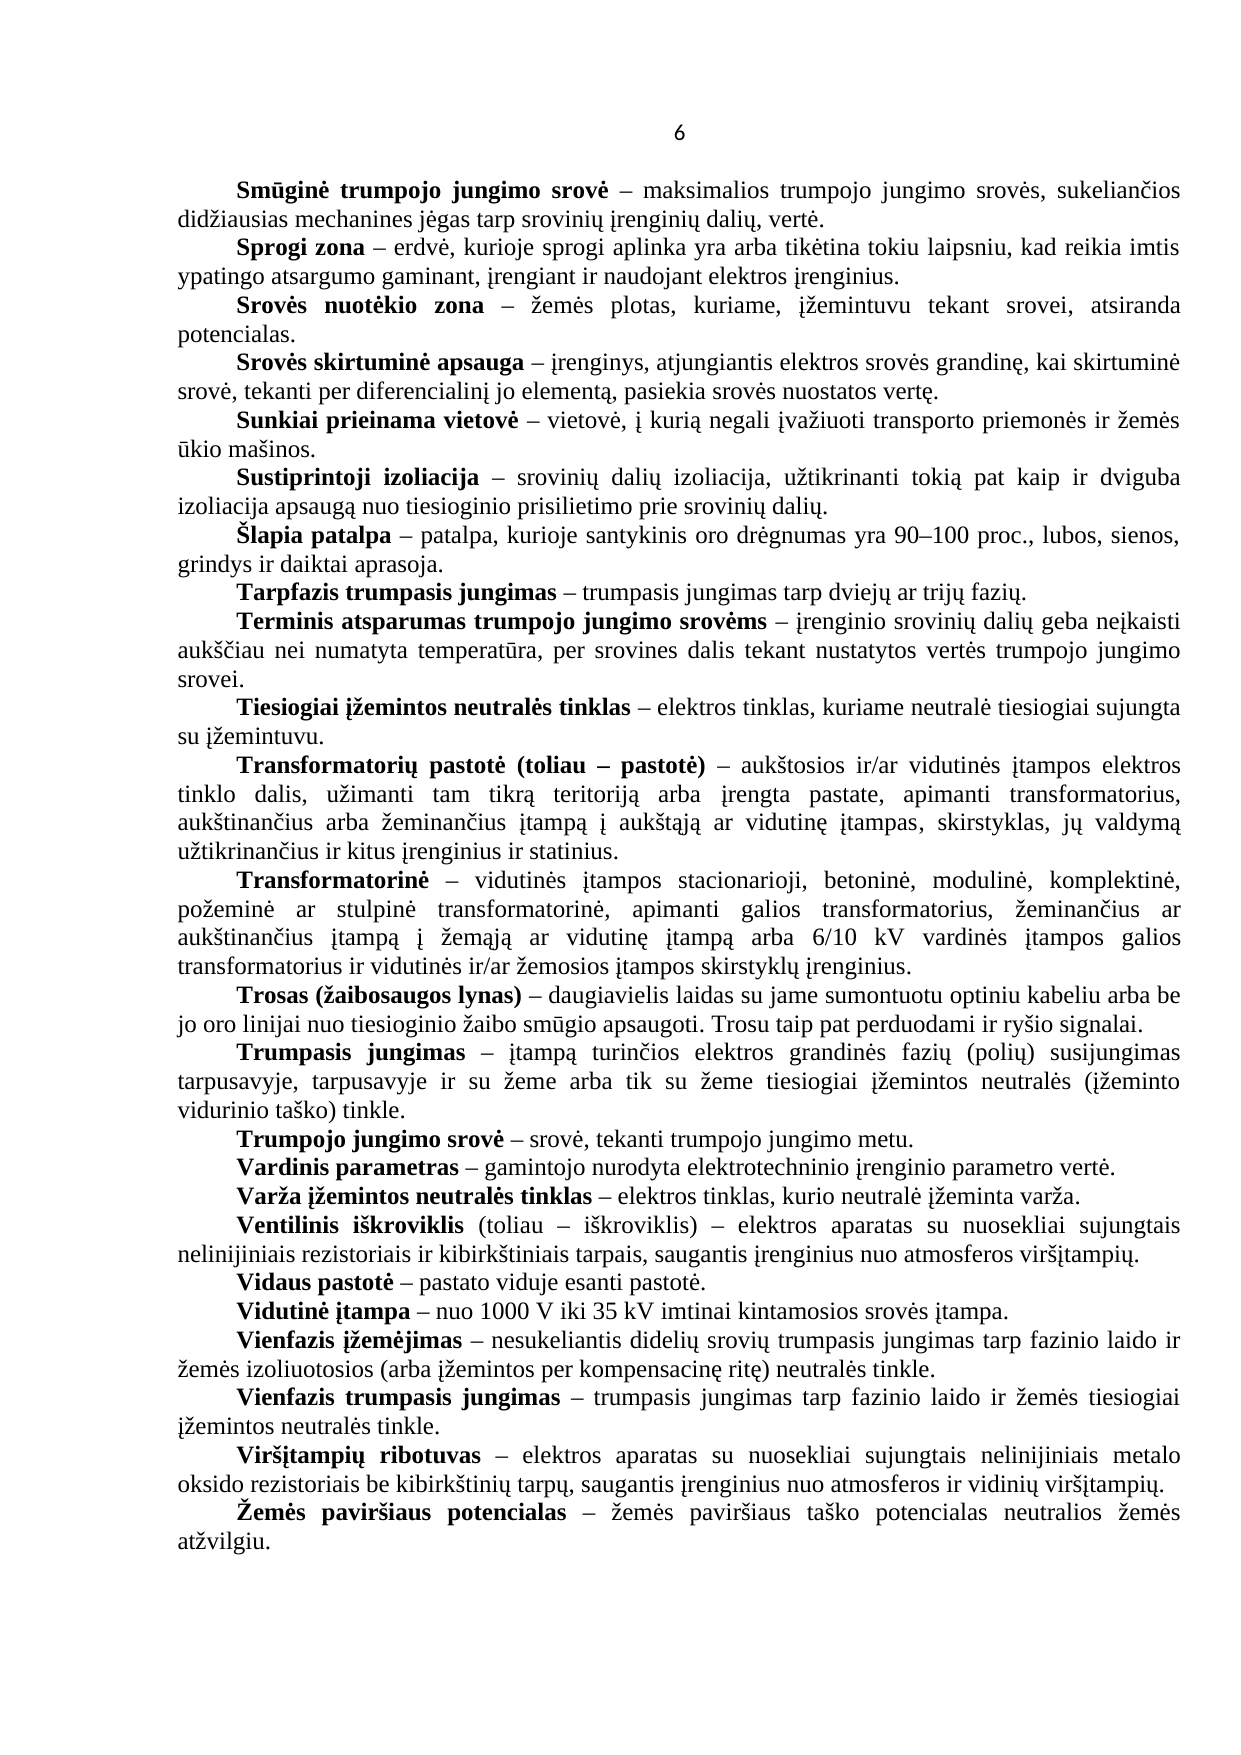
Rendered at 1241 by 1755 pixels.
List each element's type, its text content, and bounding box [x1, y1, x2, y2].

text Varža įžemintos neutralės tinklas – elektros tinklas, kurio neutralė įžeminta varža. [177, 1181, 1181, 1210]
text Ventilinis iškroviklis (toliau – iškroviklis) – elektros aparatas su nuosekliai sujungtais nelinijiniais rezistoriais ir kibirkštiniais tarpais, saugantis įrenginius nuo atmosferos viršįtampių. [177, 1210, 1181, 1267]
text Trumpojo jungimo srovė – srovė, tekanti trumpojo jungimo metu. [177, 1124, 1181, 1152]
text Trumpasis jungimas – įtampą turinčios elektros grandinės fazių (polių) susijungimas tarpusavyje, tarpusavyje ir su žeme arba tik su žeme tiesiogiai įžemintos neutralės (įžeminto vidurinio taško) tinkle. [177, 1037, 1181, 1124]
text Sprogi zona – erdvė, kurioje sprogi aplinka yra arba tikėtina tokiu laipsniu, kad reikia imtis ypatingo atsargumo gaminant, įrengiant ir naudojant elektros įrenginius. [177, 232, 1181, 290]
text Sunkiai prieinama vietovė – vietovė, į kurią negali įvažiuoti transporto priemonės ir žemės ūkio mašinos. [177, 405, 1181, 462]
text Terminis atsparumas trumpojo jungimo srovėms – įrenginio srovinių dalių geba neįkaisti aukščiau nei numatyta temperatūra, per srovines dalis tekant nustatytos vertės trumpojo jungimo srovei. [177, 606, 1181, 692]
text Tarpfazis trumpasis jungimas – trumpasis jungimas tarp dviejų ar trijų fazių. [177, 577, 1181, 606]
text Transformatorinė – vidutinės įtampos stacionarioji, betoninė, modulinė, komplektinė, požeminė ar stulpinė transformatorinė, apimanti galios transformatorius, žeminančius ar aukštinančius įtampą į žemąją ar vidutinę įtampą arba 6/10 kV vardinės įtampos galios transformatorius ir vidutinės ir/ar žemosios įtampos skirstyklų įrenginius. [177, 865, 1181, 980]
text Vienfazis trumpasis jungimas – trumpasis jungimas tarp fazinio laido ir žemės tiesiogiai įžemintos neutralės tinkle. [177, 1382, 1181, 1440]
text Viršįtampių ribotuvas – elektros aparatas su nuosekliai sujungtais nelinijiniais metalo oksido rezistoriais be kibirkštinių tarpų, saugantis įrenginius nuo atmosferos ir vidinių viršįtampių. [177, 1440, 1181, 1497]
text Sustiprintoji izoliacija – srovinių dalių izoliacija, užtikrinanti tokią pat kaip ir dviguba izoliacija apsaugą nuo tiesioginio prisilietimo prie srovinių dalių. [177, 462, 1181, 520]
text Srovės skirtuminė apsauga – įrenginys, atjungiantis elektros srovės grandinę, kai skirtuminė srovė, tekanti per diferencialinį jo elementą, pasiekia srovės nuostatos vertę. [177, 347, 1181, 405]
text Transformatorių pastotė (toliau – pastotė) – aukštosios ir/ar vidutinės įtampos elektros tinklo dalis, užimanti tam tikrą teritoriją arba įrengta pastate, apimanti transformatorius, aukštinančius arba žeminančius įtampą į aukštąją ar vidutinę įtampas, skirstyklas, jų valdymą užtikrinančius ir kitus įrenginius ir statinius. [177, 750, 1181, 865]
text Šlapia patalpa – patalpa, kurioje santykinis oro drėgnumas yra 90–100 proc., lubos, sienos, grindys ir daiktai aprasoja. [177, 520, 1181, 577]
text Srovės nuotėkio zona – žemės plotas, kuriame, įžemintuvu tekant srovei, atsiranda potencialas. [177, 290, 1181, 347]
text Smūginė trumpojo jungimo srovė – maksimalios trumpojo jungimo srovės, sukeliančios didžiausias mechanines jėgas tarp srovinių įrenginių dalių, vertė. [177, 175, 1181, 232]
text Žemės paviršiaus potencialas – žemės paviršiaus taško potencialas neutralios žemės atžvilgiu. [177, 1497, 1181, 1555]
text Vidutinė įtampa – nuo 1000 V iki 35 kV imtinai kintamosios srovės įtampa. [177, 1296, 1181, 1325]
text Vidaus pastotė – pastato viduje esanti pastotė. [177, 1267, 1181, 1296]
text Trosas (žaibosaugos lynas) – daugiavielis laidas su jame sumontuotu optiniu kabeliu arba be jo oro linijai nuo tiesioginio žaibo smūgio apsaugoti. Trosu taip pat perduodami ir ryšio signalai. [177, 980, 1181, 1037]
text Vardinis parametras – gamintojo nurodyta elektrotechninio įrenginio parametro vertė. [177, 1152, 1181, 1181]
text Vienfazis įžemėjimas – nesukeliantis didelių srovių trumpasis jungimas tarp fazinio laido ir žemės izoliuotosios (arba įžemintos per kompensacinę ritę) neutralės tinkle. [177, 1325, 1181, 1382]
text Tiesiogiai įžemintos neutralės tinklas – elektros tinklas, kuriame neutralė tiesiogiai sujungta su įžemintuvu. [177, 692, 1181, 750]
